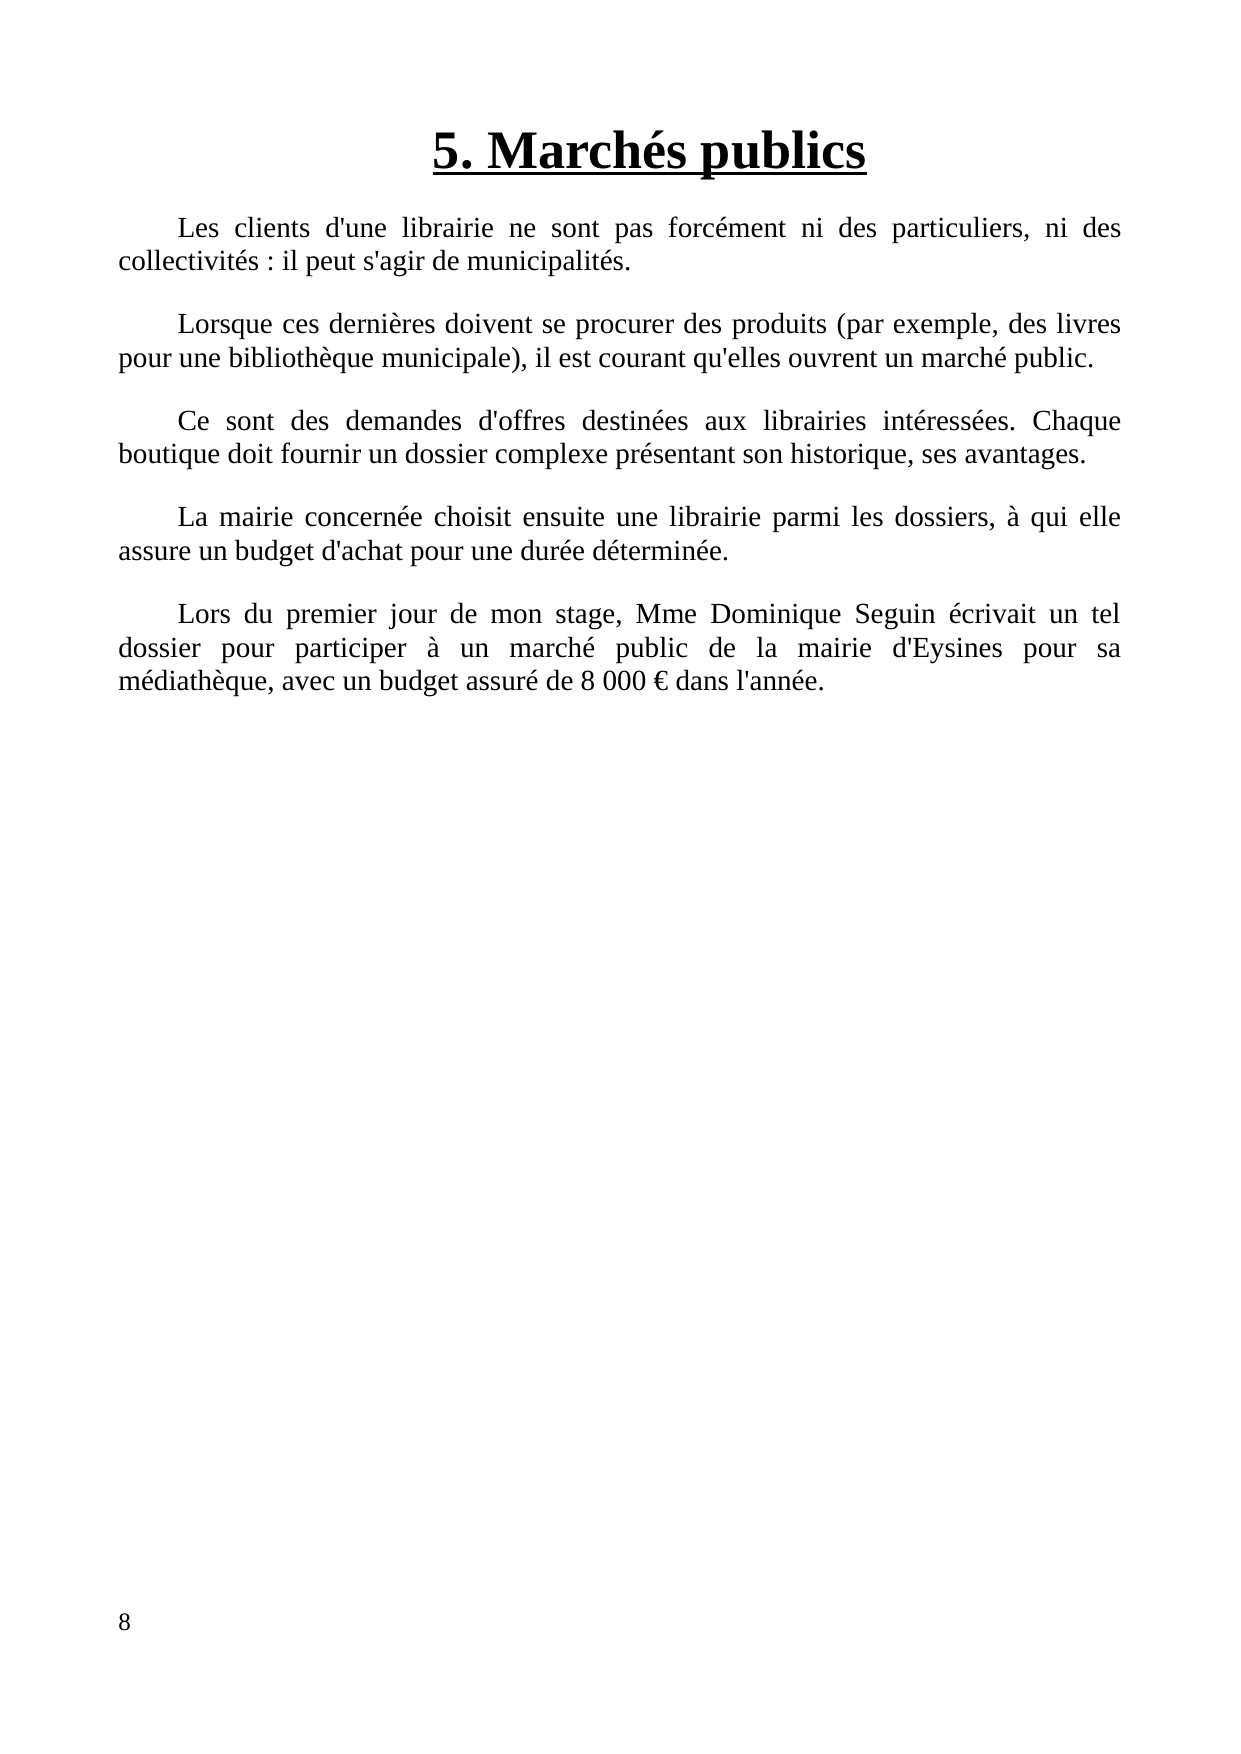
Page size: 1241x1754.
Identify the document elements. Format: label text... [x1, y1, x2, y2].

text Lorsque ces dernières doivent se procurer des produits (par exemple, des livres pour une bibliothèque municipale), il est courant qu'elles ouvrent un marché public. [118, 306, 1122, 373]
text Les clients d'une librairie ne sont pas forcément ni des particuliers, ni des collectivités : il peut s'agir de municipalités. [118, 210, 1122, 277]
text 5. Marchés publics [118, 118, 1122, 180]
text La mairie concernée choisit ensuite une librairie parmi les dossiers, à qui elle assure un budget d'achat pour une durée déterminée. [118, 499, 1122, 567]
text Lors du premier jour de mon stage, Mme Dominique Seguin écrivait un tel dossier pour participer à un marché public de la mairie d'Eysines pour sa médiathèque, avec un budget assuré de 8 000 € dans l'année. [118, 596, 1122, 697]
text Ce sont des demandes d'offres destinées aux librairies intéressées. Chaque boutique doit fournir un dossier complexe présentant son historique, ses avantages. [118, 403, 1122, 470]
